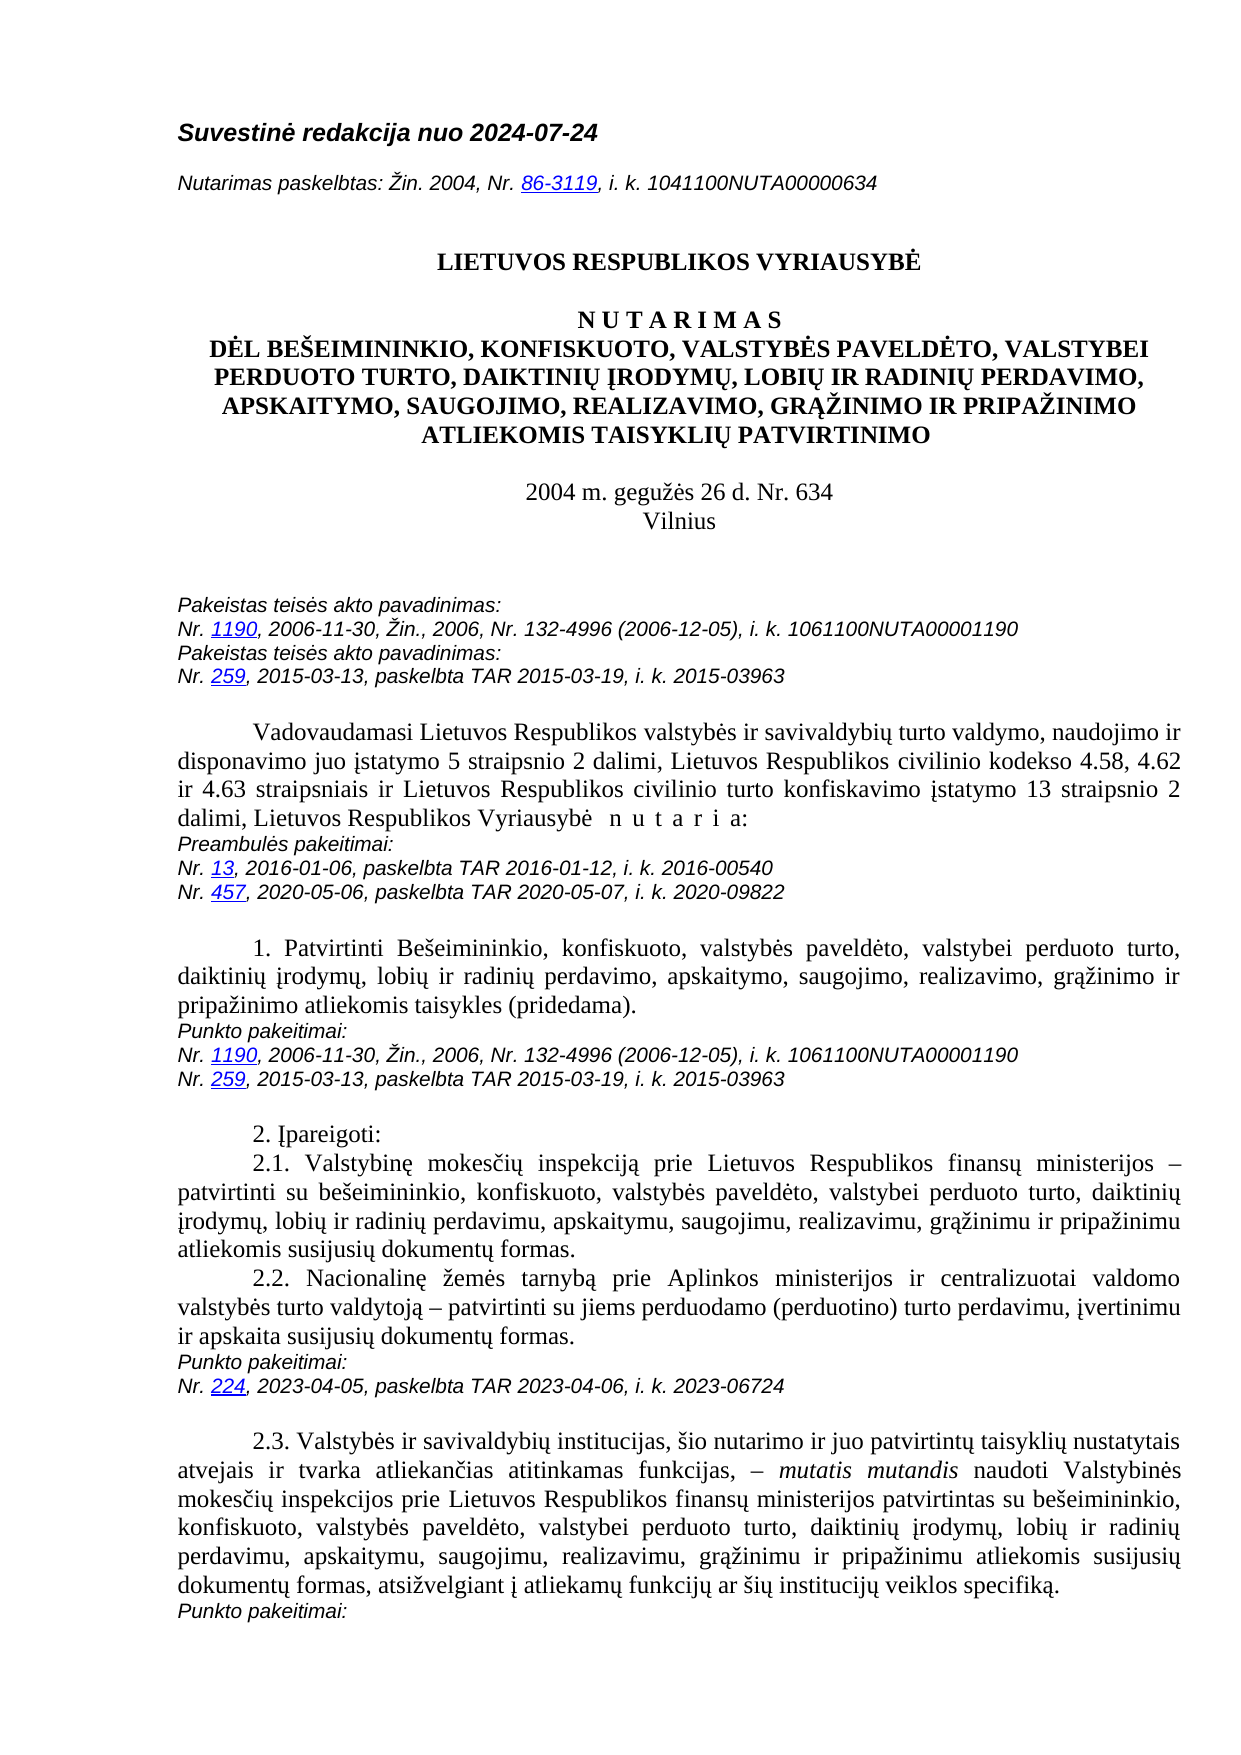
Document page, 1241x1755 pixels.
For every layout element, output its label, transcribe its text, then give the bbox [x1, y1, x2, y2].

text Vadovaudamasi Lietuvos Respublikos valstybės ir savivaldybių turto valdymo, naudojimo ir disponavimo juo įstatymo 5 straipsnio 2 dalimi, Lietuvos Respublikos civilinio kodekso 4.58, 4.62 ir 4.63 straipsniais ir Lietuvos Respublikos civilinio turto konfiskavimo įstatymo 13 straipsnio 2 dalimi, Lietuvos Respublikos Vyriausybė nutaria: [177, 717, 1181, 832]
text Nr. 1190, 2006-11-30, Žin., 2006, Nr. 132-4996 (2006-12-05), i. k. 1061100NUTA00001190 [177, 616, 1181, 640]
text Punkto pakeitimai: [177, 1019, 1181, 1043]
text 2.2. Nacionalinę žemės tarnybą prie Aplinkos ministerijos ir centralizuotai valdomo valstybės turto valdytoją – patvirtinti su jiems perduodamo (perduotino) turto perdavimu, įvertinimu ir apskaita susijusių dokumentų formas. [177, 1263, 1181, 1349]
text 2. Įpareigoti: [177, 1119, 1181, 1148]
text Punkto pakeitimai: [177, 1349, 1181, 1373]
text 2004 m. gegužės 26 d. Nr. 634 [177, 477, 1181, 506]
text DĖL BEŠEIMININKIO, KONFISKUOTO, VALSTYBĖS PAVELDĖTO, VALSTYBEI PERDUOTO TURTO, DAIKTINIŲ ĮRODYMŲ, LOBIŲ IR RADINIŲ PERDAVIMO, APSKAITYMO, SAUGOJIMO, REALIZAVIMO, GRĄŽINIMO IR PRIPAŽINIMO ATLIEKOMIS TAISYKLIŲ PATVIRTINIMO [177, 334, 1181, 449]
text 2.1. Valstybinę mokesčių inspekciją prie Lietuvos Respublikos finansų ministerijos – patvirtinti su bešeimininkio, konfiskuoto, valstybės paveldėto, valstybei perduoto turto, daiktinių įrodymų, lobių ir radinių perdavimu, apskaitymu, saugojimu, realizavimu, grąžinimu ir pripažinimu atliekomis susijusių dokumentų formas. [177, 1148, 1181, 1263]
text Pakeistas teisės akto pavadinimas: [177, 592, 1181, 616]
text Nr. 13, 2016-01-06, paskelbta TAR 2016-01-12, i. k. 2016-00540 [177, 856, 1181, 880]
text Nr. 224, 2023-04-05, paskelbta TAR 2023-04-06, i. k. 2023-06724 [177, 1373, 1181, 1397]
text 2.3. Valstybės ir savivaldybių institucijas, šio nutarimo ir juo patvirtintų taisyklių nustatytais atvejais ir tvarka atliekančias atitinkamas funkcijas, – mutatis mutandis naudoti Valstybinės mokesčių inspekcijos prie Lietuvos Respublikos finansų ministerijos patvirtintas su bešeimininkio, konfiskuoto, valstybės paveldėto, valstybei perduoto turto, daiktinių įrodymų, lobių ir radinių perdavimu, apskaitymu, saugojimu, realizavimu, grąžinimu ir pripažinimu atliekomis susijusių dokumentų formas, atsižvelgiant į atliekamų funkcijų ar šių institucijų veiklos specifiką. [177, 1426, 1181, 1599]
text Punkto pakeitimai: [177, 1599, 1181, 1623]
text Pakeistas teisės akto pavadinimas: [177, 640, 1181, 664]
text Nr. 259, 2015-03-13, paskelbta TAR 2015-03-19, i. k. 2015-03963 [177, 664, 1181, 688]
text Nr. 1190, 2006-11-30, Žin., 2006, Nr. 132-4996 (2006-12-05), i. k. 1061100NUTA00001190 [177, 1043, 1181, 1067]
text N U T A R I M A S [177, 305, 1181, 334]
text Nr. 457, 2020-05-06, paskelbta TAR 2020-05-07, i. k. 2020-09822 [177, 880, 1181, 904]
text Suvestinė redakcija nuo 2024-07-24 [177, 118, 1181, 147]
text Nr. 259, 2015-03-13, paskelbta TAR 2015-03-19, i. k. 2015-03963 [177, 1067, 1181, 1091]
text Vilnius [177, 506, 1181, 535]
text Nutarimas paskelbtas: Žin. 2004, Nr. 86-3119, i. k. 1041100NUTA00000634 [177, 171, 1181, 195]
text Preambulės pakeitimai: [177, 832, 1181, 856]
text 1. Patvirtinti Bešeimininkio, konfiskuoto, valstybės paveldėto, valstybei perduoto turto, daiktinių įrodymų, lobių ir radinių perdavimo, apskaitymo, saugojimo, realizavimo, grąžinimo ir pripažinimo atliekomis taisykles (pridedama). [177, 933, 1181, 1019]
text LIETUVOS RESPUBLIKOS VYRIAUSYBĖ [177, 247, 1181, 276]
